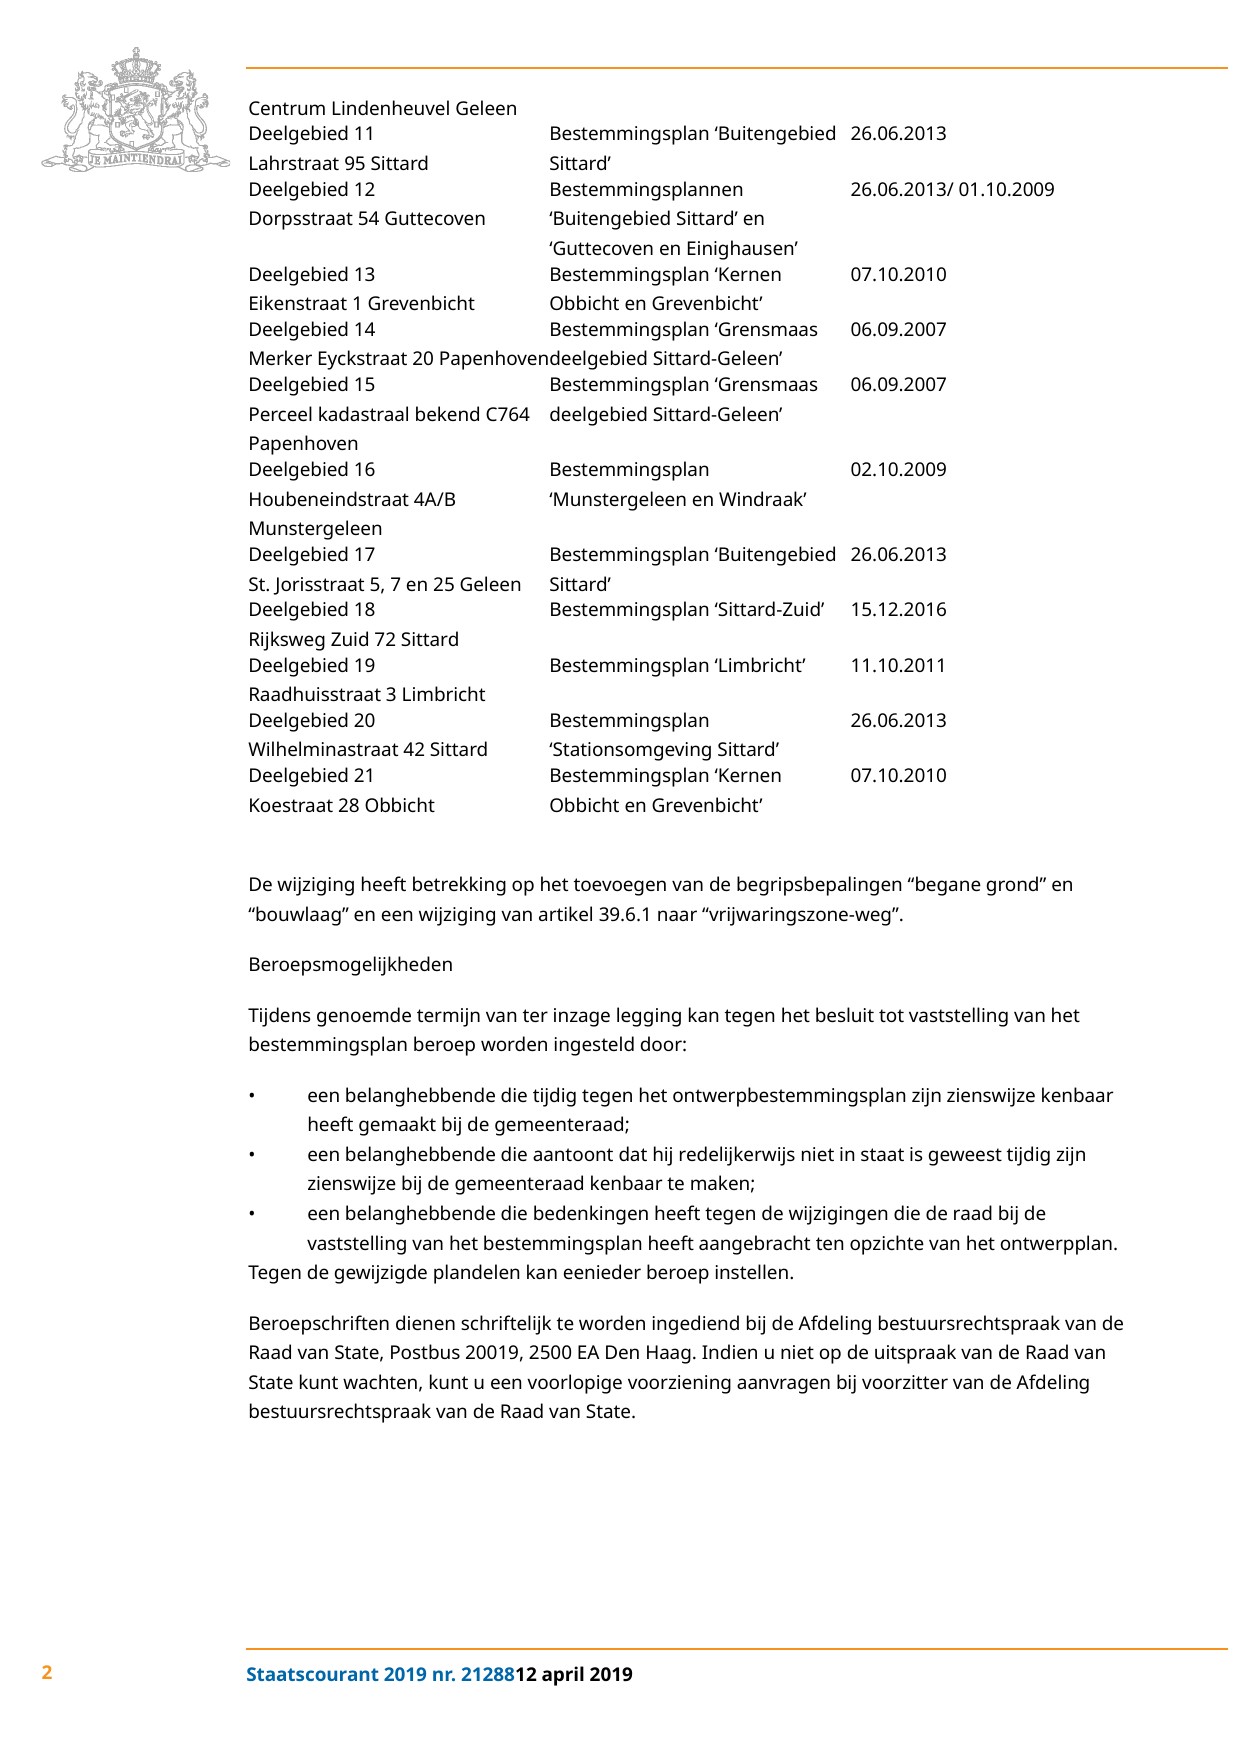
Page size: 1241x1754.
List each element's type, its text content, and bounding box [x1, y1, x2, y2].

table_cell Deelgebied 17 St. Jorisstraat 5, 7 en 25 Geleen [248, 541, 549, 596]
text Tegen de gewijzigde plandelen kan eenieder beroep instellen. [248, 1259, 1152, 1285]
table_cell Bestemmingsplan ‘Grensmaas deelgebied Sittard-Geleen’ [549, 371, 850, 456]
table_cell Deelgebied 20 Wilhelminastraat 42 Sittard [248, 707, 549, 762]
table_cell Centrum Lindenheuvel Geleen [248, 95, 549, 121]
table_cell Deelgebied 15 Perceel kadastraal bekend C764 Papenhoven [248, 371, 549, 456]
table_cell 26.06.2013/ 01.10.2009 [850, 176, 1152, 261]
table_cell 07.10.2010 [850, 261, 1152, 316]
text Beroepsmogelijkheden [248, 951, 1152, 977]
table_cell Bestemmingsplan ‘Buitengebied Sittard’ [549, 121, 850, 176]
table_cell Bestemmingsplan ‘Stationsomgeving Sittard’ [549, 707, 850, 762]
table_cell Bestemmingsplan ‘Kernen Obbicht en Grevenbicht’ [549, 261, 850, 316]
table_cell Bestemmingsplannen ‘Buitengebied Sittard’ en ‘Guttecoven en Einighausen’ [549, 176, 850, 261]
table_cell Deelgebied 16 Houbeneindstraat 4A/B Munstergeleen [248, 456, 549, 541]
table_cell 07.10.2010 [850, 763, 1152, 818]
table_cell Deelgebied 18 Rijksweg Zuid 72 Sittard [248, 596, 549, 652]
list een belanghebbende die bedenkingen heeft tegen de wijzigingen die de raad bij de vaststelling van het bestemmingsplan heeft aangebracht ten opzichte van het ontwerpplan. [248, 1200, 1152, 1255]
table_cell 11.10.2011 [850, 652, 1152, 707]
table_cell 06.09.2007 [850, 371, 1152, 456]
table_cell 15.12.2016 [850, 596, 1152, 652]
table_cell 02.10.2009 [850, 456, 1152, 541]
table_cell Bestemmingsplan ‘Kernen Obbicht en Grevenbicht’ [549, 763, 850, 818]
table_cell Deelgebied 14 Merker Eyckstraat 20 Papenhoven [248, 316, 549, 371]
table_cell Bestemmingsplan ‘Sittard-Zuid’ [549, 596, 850, 652]
table_cell [850, 95, 1152, 121]
table_cell Bestemmingsplan ‘Munstergeleen en Windraak’ [549, 456, 850, 541]
table_cell Deelgebied 13 Eikenstraat 1 Grevenbicht [248, 261, 549, 316]
list een belanghebbende die tijdig tegen het ontwerpbestemmingsplan zijn zienswijze kenbaar heeft gemaakt bij de gemeenteraad; [248, 1082, 1152, 1137]
text Beroepschriften dienen schriftelijk te worden ingediend bij de Afdeling bestuursrechtspraak van de Raad van State, Postbus 20019, 2500 EA Den Haag. Indien u niet op de uitspraak van de Raad van State kunt wachten, kunt u een voorlopige voorziening aanvragen bij voorzitter van de Afdeling bestuursrechtspraak van de Raad van State. [248, 1310, 1152, 1424]
table_cell 06.09.2007 [850, 316, 1152, 371]
text Tijdens genoemde termijn van ter inzage legging kan tegen het besluit tot vaststelling van het bestemmingsplan beroep worden ingesteld door: [248, 1002, 1152, 1057]
table_cell Bestemmingsplan ‘Limbricht’ [549, 652, 850, 707]
text De wijziging heeft betrekking op het toevoegen van de begripsbepalingen “begane grond” en “bouwlaag” en een wijziging van artikel 39.6.1 naar “vrijwaringszone-weg”. [248, 871, 1152, 927]
picture [41, 47, 231, 172]
table_cell Deelgebied 21 Koestraat 28 Obbicht [248, 763, 549, 818]
table_cell 26.06.2013 [850, 707, 1152, 762]
table_cell Bestemmingsplan ‘Buitengebied Sittard’ [549, 541, 850, 596]
table_cell 26.06.2013 [850, 541, 1152, 596]
table_cell Deelgebied 12 Dorpsstraat 54 Guttecoven [248, 176, 549, 261]
table_cell [549, 95, 850, 121]
table_cell Deelgebied 19 Raadhuisstraat 3 Limbricht [248, 652, 549, 707]
table_cell 26.06.2013 [850, 121, 1152, 176]
table_cell Bestemmingsplan ‘Grensmaas deelgebied Sittard-Geleen’ [549, 316, 850, 371]
table_cell Deelgebied 11 Lahrstraat 95 Sittard [248, 121, 549, 176]
list een belanghebbende die aantoont dat hij redelijkerwijs niet in staat is geweest tijdig zijn zienswijze bij de gemeenteraad kenbaar te maken; [248, 1141, 1152, 1196]
